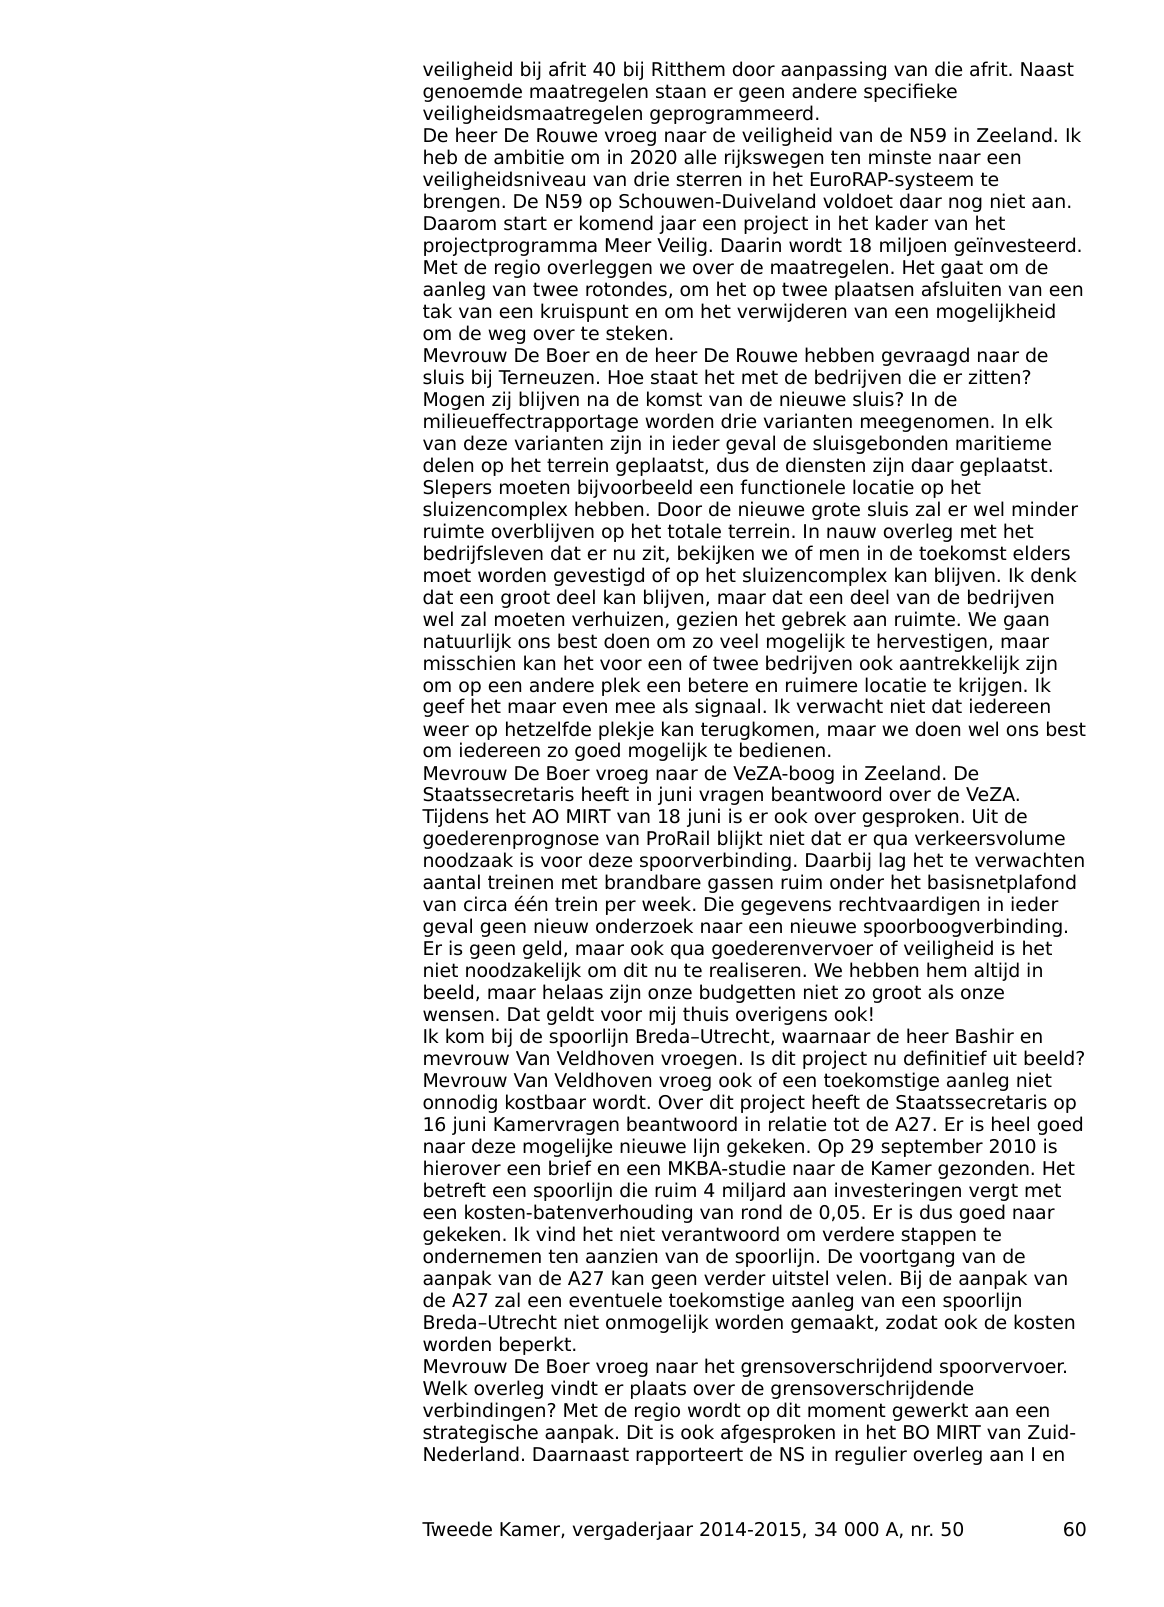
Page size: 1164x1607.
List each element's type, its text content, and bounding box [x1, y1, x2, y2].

text Mevrouw De Boer vroeg naar de VeZA-boog in Zeeland. De Staatssecretaris heeft in juni vragen beantwoord over de VeZA. Tijdens het AO MIRT van 18 juni is er ook over gesproken. Uit de goederenprognose van ProRail blijkt niet dat er qua verkeersvolume noodzaak is voor deze spoorverbinding. Daarbij lag het te verwachten aantal treinen met brandbare gassen ruim onder het basisnetplafond van circa één trein per week. Die gegevens rechtvaardigen in ieder geval geen nieuw onderzoek naar een nieuwe spoorboogverbinding. Er is geen geld, maar ook qua goederenvervoer of veiligheid is het niet noodzakelijk om dit nu te realiseren. We hebben hem altijd in beeld, maar helaas zijn onze budgetten niet zo groot als onze wensen. Dat geldt voor mij thuis overigens ook! [422, 762, 1087, 1026]
text De heer De Rouwe vroeg naar de veiligheid van de N59 in Zeeland. Ik heb de ambitie om in 2020 alle rijkswegen ten minste naar een veiligheidsniveau van drie sterren in het EuroRAP-systeem te brengen. De N59 op Schouwen-Duiveland voldoet daar nog niet aan. Daarom start er komend jaar een project in het kader van het projectprogramma Meer Veilig. Daarin wordt 18 miljoen geïnvesteerd. Met de regio overleggen we over de maatregelen. Het gaat om de aanleg van twee rotondes, om het op twee plaatsen afsluiten van een tak van een kruispunt en om het verwijderen van een mogelijkheid om de weg over te steken. [422, 125, 1087, 345]
text Mevrouw De Boer en de heer De Rouwe hebben gevraagd naar de sluis bij Terneuzen. Hoe staat het met de bedrijven die er zitten? Mogen zij blijven na de komst van de nieuwe sluis? In de milieueffectrapportage worden drie varianten meegenomen. In elk van deze varianten zijn in ieder geval de sluisgebonden maritieme delen op het terrein geplaatst, dus de diensten zijn daar geplaatst. Slepers moeten bijvoorbeeld een functionele locatie op het sluizencomplex hebben. Door de nieuwe grote sluis zal er wel minder ruimte overblijven op het totale terrein. In nauw overleg met het bedrijfsleven dat er nu zit, bekijken we of men in de toekomst elders moet worden gevestigd of op het sluizencomplex kan blijven. Ik denk dat een groot deel kan blijven, maar dat een deel van de bedrijven wel zal moeten verhuizen, gezien het gebrek aan ruimte. We gaan natuurlijk ons best doen om zo veel mogelijk te hervestigen, maar misschien kan het voor een of twee bedrijven ook aantrekkelijk zijn om op een andere plek een betere en ruimere locatie te krijgen. Ik geef het maar even mee als signaal. Ik verwacht niet dat iedereen weer op hetzelfde plekje kan terugkomen, maar we doen wel ons best om iedereen zo goed mogelijk te bedienen. [422, 345, 1087, 762]
text Ik kom bij de spoorlijn Breda–Utrecht, waarnaar de heer Bashir en mevrouw Van Veldhoven vroegen. Is dit project nu definitief uit beeld? Mevrouw Van Veldhoven vroeg ook of een toekomstige aanleg niet onnodig kostbaar wordt. Over dit project heeft de Staatssecretaris op 16 juni Kamervragen beantwoord in relatie tot de A27. Er is heel goed naar deze mogelijke nieuwe lijn gekeken. Op 29 september 2010 is hierover een brief en een MKBA-studie naar de Kamer gezonden. Het betreft een spoorlijn die ruim 4 miljard aan investeringen vergt met een kosten-batenverhouding van rond de 0,05. Er is dus goed naar gekeken. Ik vind het niet verantwoord om verdere stappen te ondernemen ten aanzien van de spoorlijn. De voortgang van de aanpak van de A27 kan geen verder uitstel velen. Bij de aanpak van de A27 zal een eventuele toekomstige aanleg van een spoorlijn Breda–Utrecht niet onmogelijk worden gemaakt, zodat ook de kosten worden beperkt. [422, 1026, 1087, 1356]
text Mevrouw De Boer vroeg naar het grensoverschrijdend spoorvervoer. Welk overleg vindt er plaats over de grensoverschrijdende verbindingen? Met de regio wordt op dit moment gewerkt aan een strategische aanpak. Dit is ook afgesproken in het BO MIRT van Zuid-Nederland. Daarnaast rapporteert de NS in regulier overleg aan I en [422, 1356, 1087, 1466]
text veiligheid bij afrit 40 bij Ritthem door aanpassing van die afrit. Naast genoemde maatregelen staan er geen andere specifieke veiligheidsmaatregelen geprogrammeerd. [422, 59, 1087, 125]
